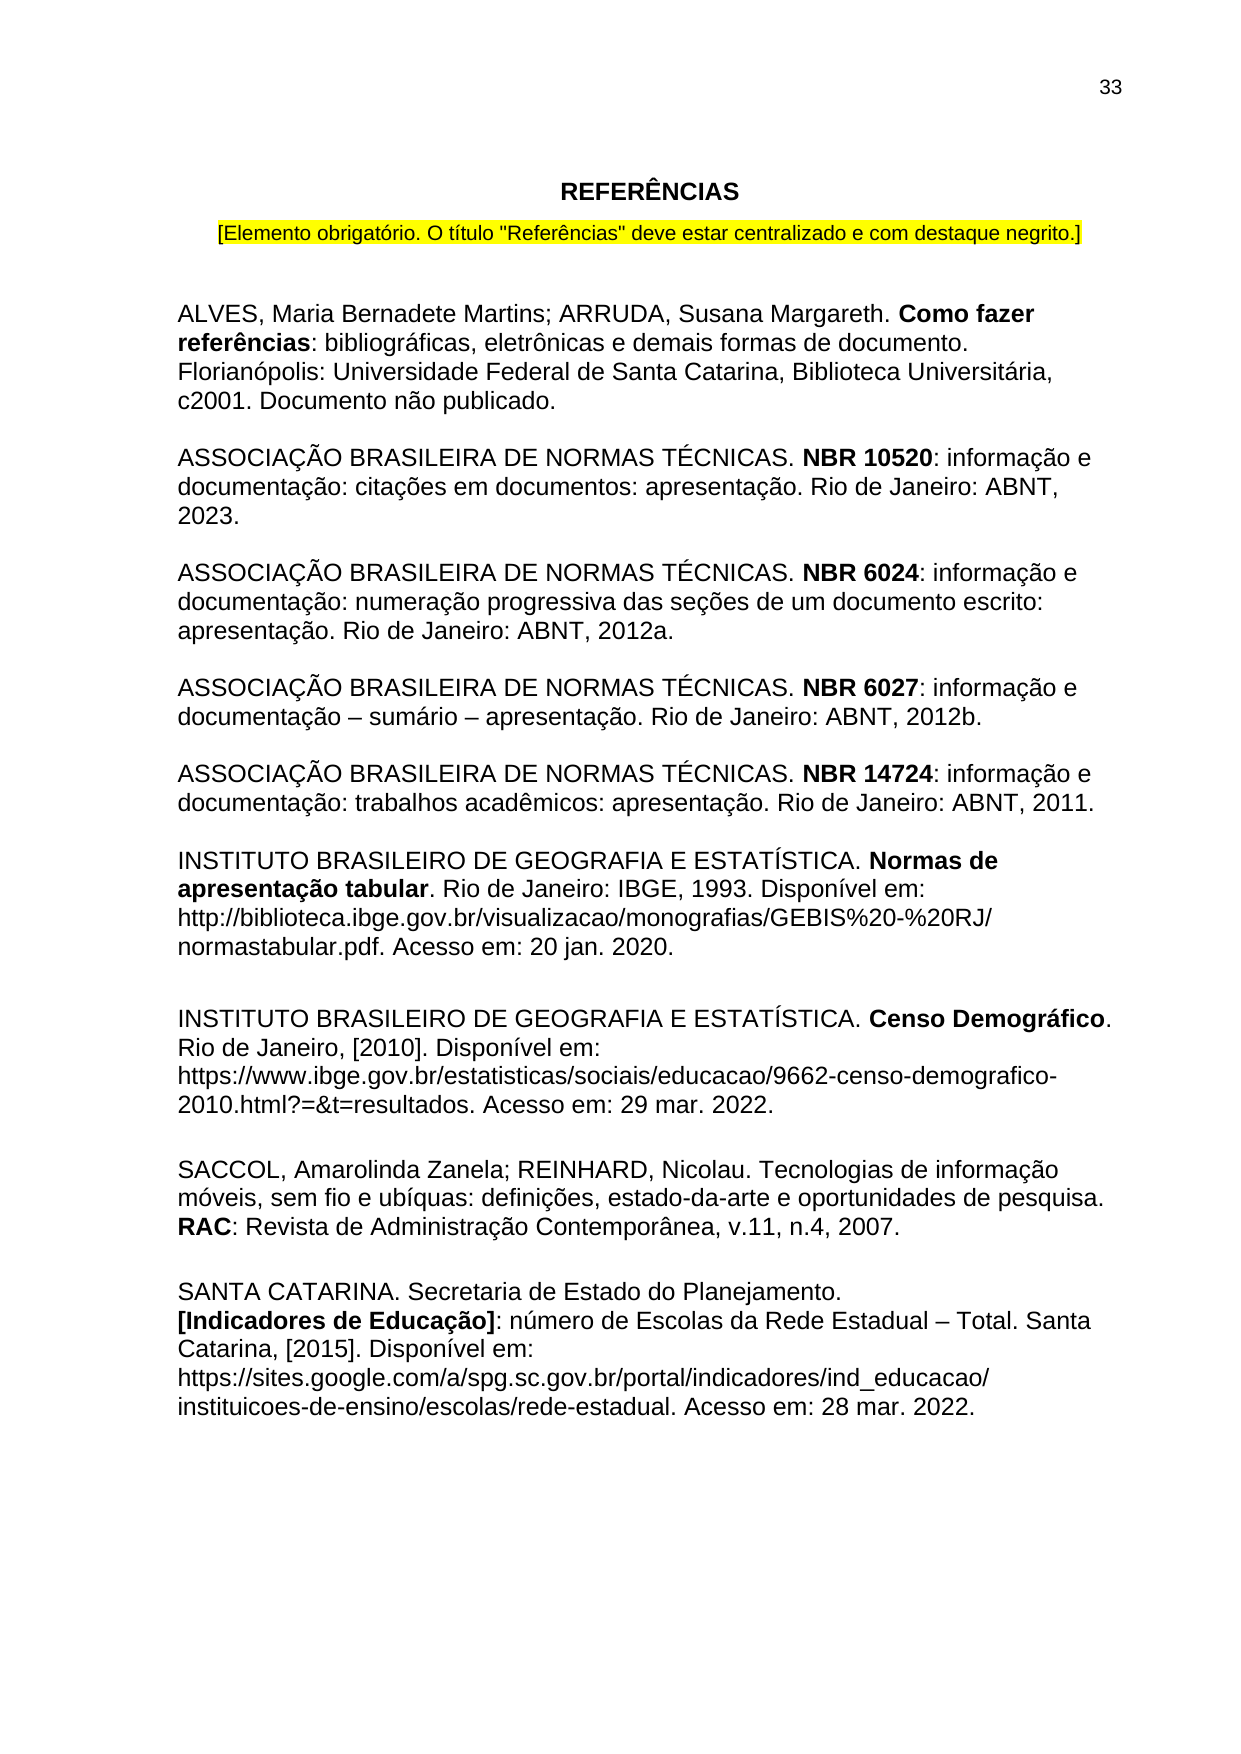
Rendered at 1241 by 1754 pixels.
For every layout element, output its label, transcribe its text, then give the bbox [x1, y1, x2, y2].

text ALVES, Maria Bernadete Martins; ARRUDA, Susana Margareth. Como fazer referências: bibliográficas, eletrônicas e demais formas de documento. Florianópolis: Universidade Federal de Santa Catarina, Biblioteca Universitária, c2001. Documento não publicado. [177, 299, 1122, 414]
text http://biblioteca.ibge.gov.br/visualizacao/monografias/GEBIS%20-%20RJ/normastabular.pdf. Acesso em: 20 jan. 2020. [177, 903, 1122, 961]
text ASSOCIAÇÃO BRASILEIRA DE NORMAS TÉCNICAS. NBR 14724: informação e documentação: trabalhos acadêmicos: apresentação. Rio de Janeiro: ABNT, 2011. [177, 759, 1122, 817]
text [Indicadores de Educação]: número de Escolas da Rede Estadual – Total. Santa Catarina, [2015]. Disponível em: https://sites.google.com/a/spg.sc.gov.br/portal/indicadores/ind_educacao/instituicoes-de-ensino/escolas/rede-estadual. Acesso em: 28 mar. 2022. [177, 1306, 1122, 1421]
text ASSOCIAÇÃO BRASILEIRA DE NORMAS TÉCNICAS. NBR 6024: informação e documentação: numeração progressiva das seções de um documento escrito: apresentação. Rio de Janeiro: ABNT, 2012a. [177, 558, 1122, 644]
text REFERÊNCIAS [177, 177, 1122, 206]
text [Elemento obrigatório. O título "Referências" deve estar centralizado e com destaque negrito.] [177, 220, 1122, 244]
text ASSOCIAÇÃO BRASILEIRA DE NORMAS TÉCNICAS. NBR 10520: informação e documentação: citações em documentos: apresentação. Rio de Janeiro: ABNT, 2023. [177, 443, 1122, 529]
text INSTITUTO BRASILEIRO DE GEOGRAFIA E ESTATÍSTICA. Normas de apresentação tabular. Rio de Janeiro: IBGE, 1993. Disponível em: [177, 846, 1122, 903]
text INSTITUTO BRASILEIRO DE GEOGRAFIA E ESTATÍSTICA. Censo Demográfico. Rio de Janeiro, [2010]. Disponível em: https://www.ibge.gov.br/estatisticas/sociais/educacao/9662-censo-demografico-2010.html?=&t=resultados. Acesso em: 29 mar. 2022. [177, 1004, 1122, 1119]
text ASSOCIAÇÃO BRASILEIRA DE NORMAS TÉCNICAS. NBR 6027: informação e documentação – sumário – apresentação. Rio de Janeiro: ABNT, 2012b. [177, 673, 1122, 731]
text SACCOL, Amarolinda Zanela; REINHARD, Nicolau. Tecnologias de informação móveis, sem fio e ubíquas: definições, estado-da-arte e oportunidades de pesquisa. RAC: Revista de Administração Contemporânea, v.11, n.4, 2007. [177, 1155, 1122, 1241]
text SANTA CATARINA. Secretaria de Estado do Planejamento. [177, 1277, 1122, 1306]
